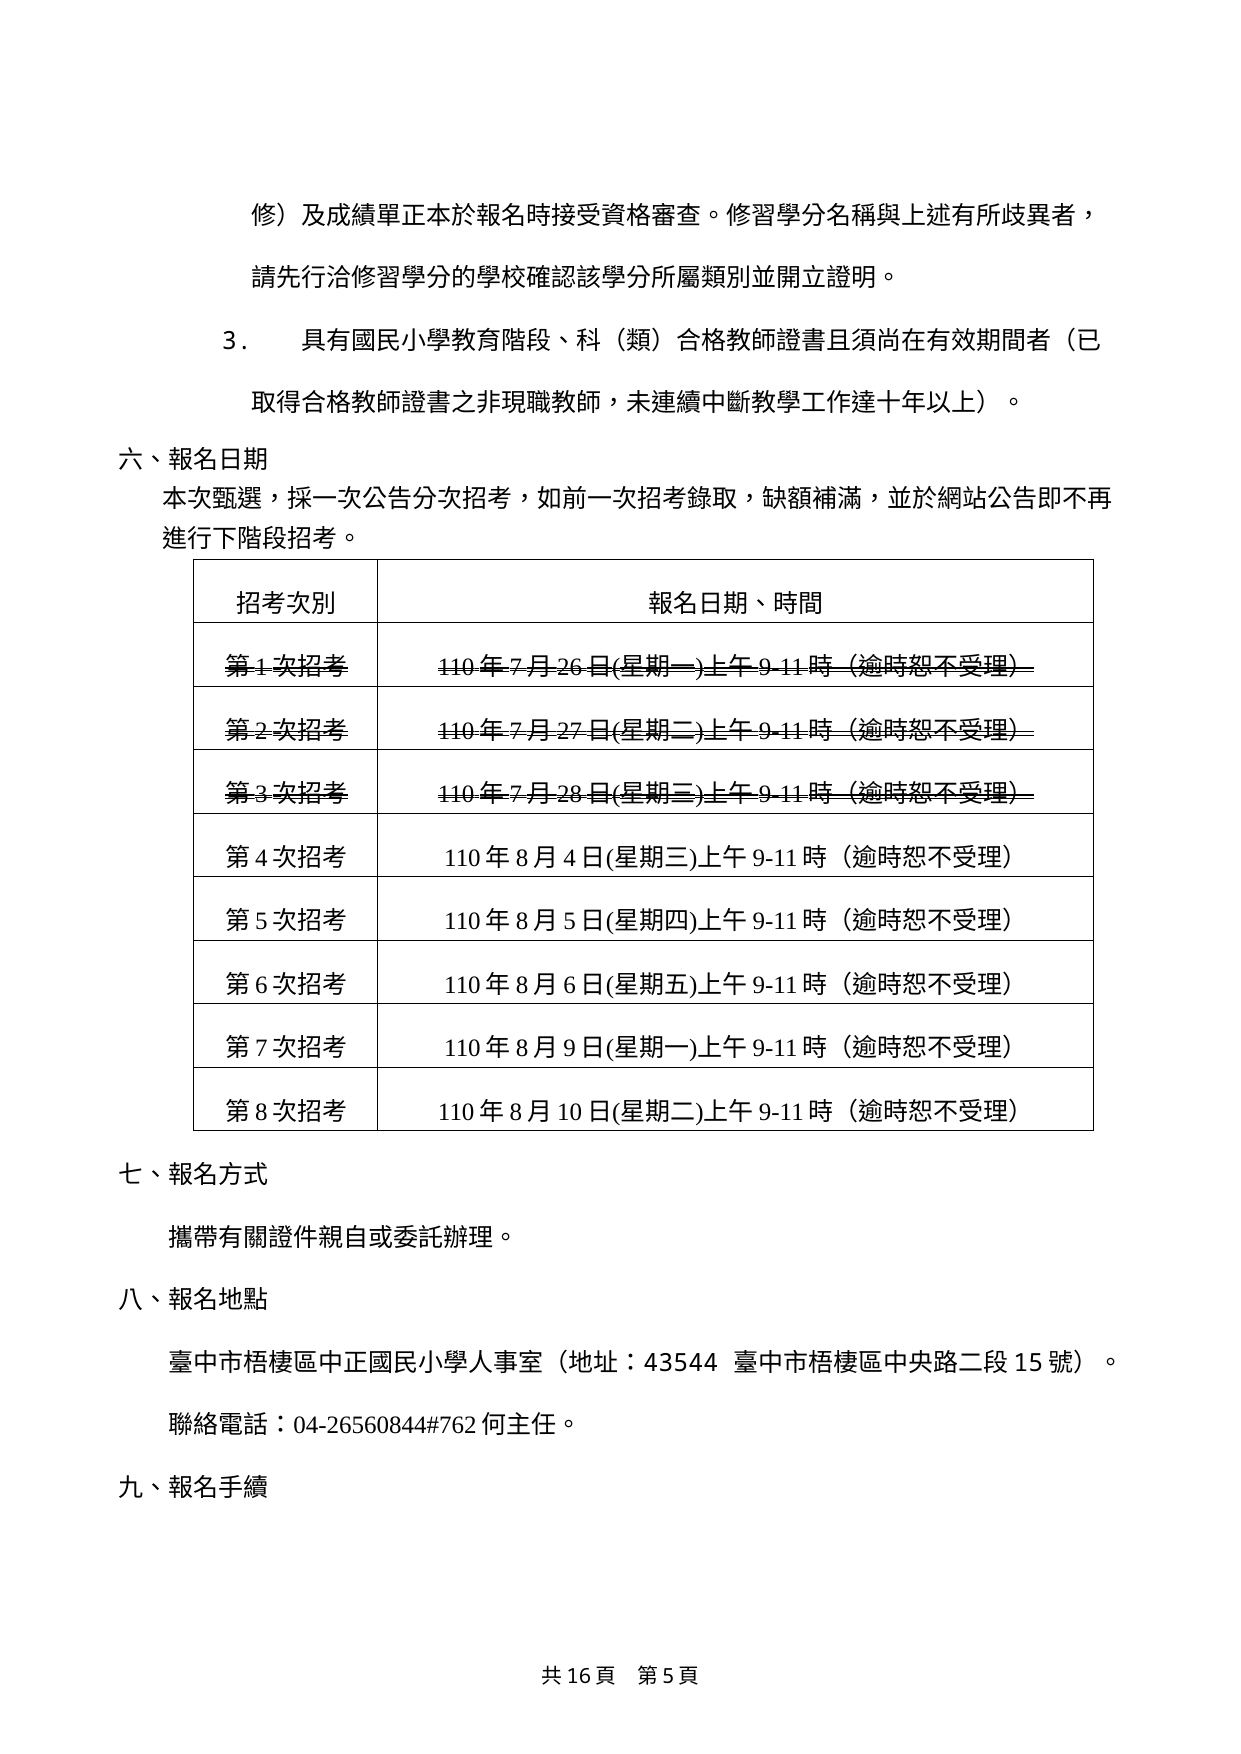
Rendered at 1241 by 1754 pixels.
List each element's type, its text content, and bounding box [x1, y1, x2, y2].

text 七、報名方式 攜帶有關證件親自或委託辦理。 [118, 1131, 1122, 1256]
list 具有國民小學教育階段、科（類）合格教師證書且須尚在有效期間者（已取得合格教師證書之非現職教師，未連續中斷教學工作達十年以上）。 [222, 297, 1122, 422]
table_cell 第3次招考 [194, 750, 377, 813]
table_header 報名日期、時間 [378, 560, 1093, 622]
table_cell 110年8月5日(星期四)上午9-11時（逾時恕不受理） [378, 877, 1093, 940]
table_cell 第8次招考 [194, 1068, 377, 1130]
table_cell 第7次招考 [194, 1004, 377, 1067]
table_cell 第2次招考 [194, 687, 377, 749]
text 六、報名日期 本次甄選，採一次公告分次招考，如前一次招考錄取，缺額補滿，並於網站公告即不再進行下階段招考。 [118, 439, 1122, 555]
table_cell 110年8月4日(星期三)上午9-11時（逾時恕不受理） [378, 814, 1093, 876]
table_cell 第6次招考 [194, 941, 377, 1003]
table_cell 110年7月28日(星期三)上午9-11時（逾時恕不受理） [378, 750, 1093, 813]
table_cell 第1次招考 [194, 623, 377, 686]
list 修）及成績單正本於報名時接受資格審查。修習學分名稱與上述有所歧異者，請先行洽修習學分的學校確認該學分所屬類別並開立證明。 [222, 172, 1122, 297]
table_cell 第4次招考 [194, 814, 377, 876]
text 聯絡電話：04-26560844#762何主任。 [168, 1381, 1122, 1444]
table_cell 110年8月6日(星期五)上午9-11時（逾時恕不受理） [378, 941, 1093, 1003]
text 九、報名手續 [118, 1444, 1122, 1506]
table_cell 第5次招考 [194, 877, 377, 940]
table_cell 110年8月9日(星期一)上午9-11時（逾時恕不受理） [378, 1004, 1093, 1067]
table_header 招考次別 [194, 560, 377, 622]
table_cell 110年8月10日(星期二)上午9-11時（逾時恕不受理） [378, 1068, 1093, 1130]
table_cell 110年7月27日(星期二)上午9-11時（逾時恕不受理） [378, 687, 1093, 749]
text 八、報名地點 臺中市梧棲區中正國民小學人事室（地址：43544 臺中市梧棲區中央路二段15號）。 [118, 1256, 1122, 1381]
table_cell 110年7月26日(星期一)上午9-11時（逾時恕不受理） [378, 623, 1093, 686]
